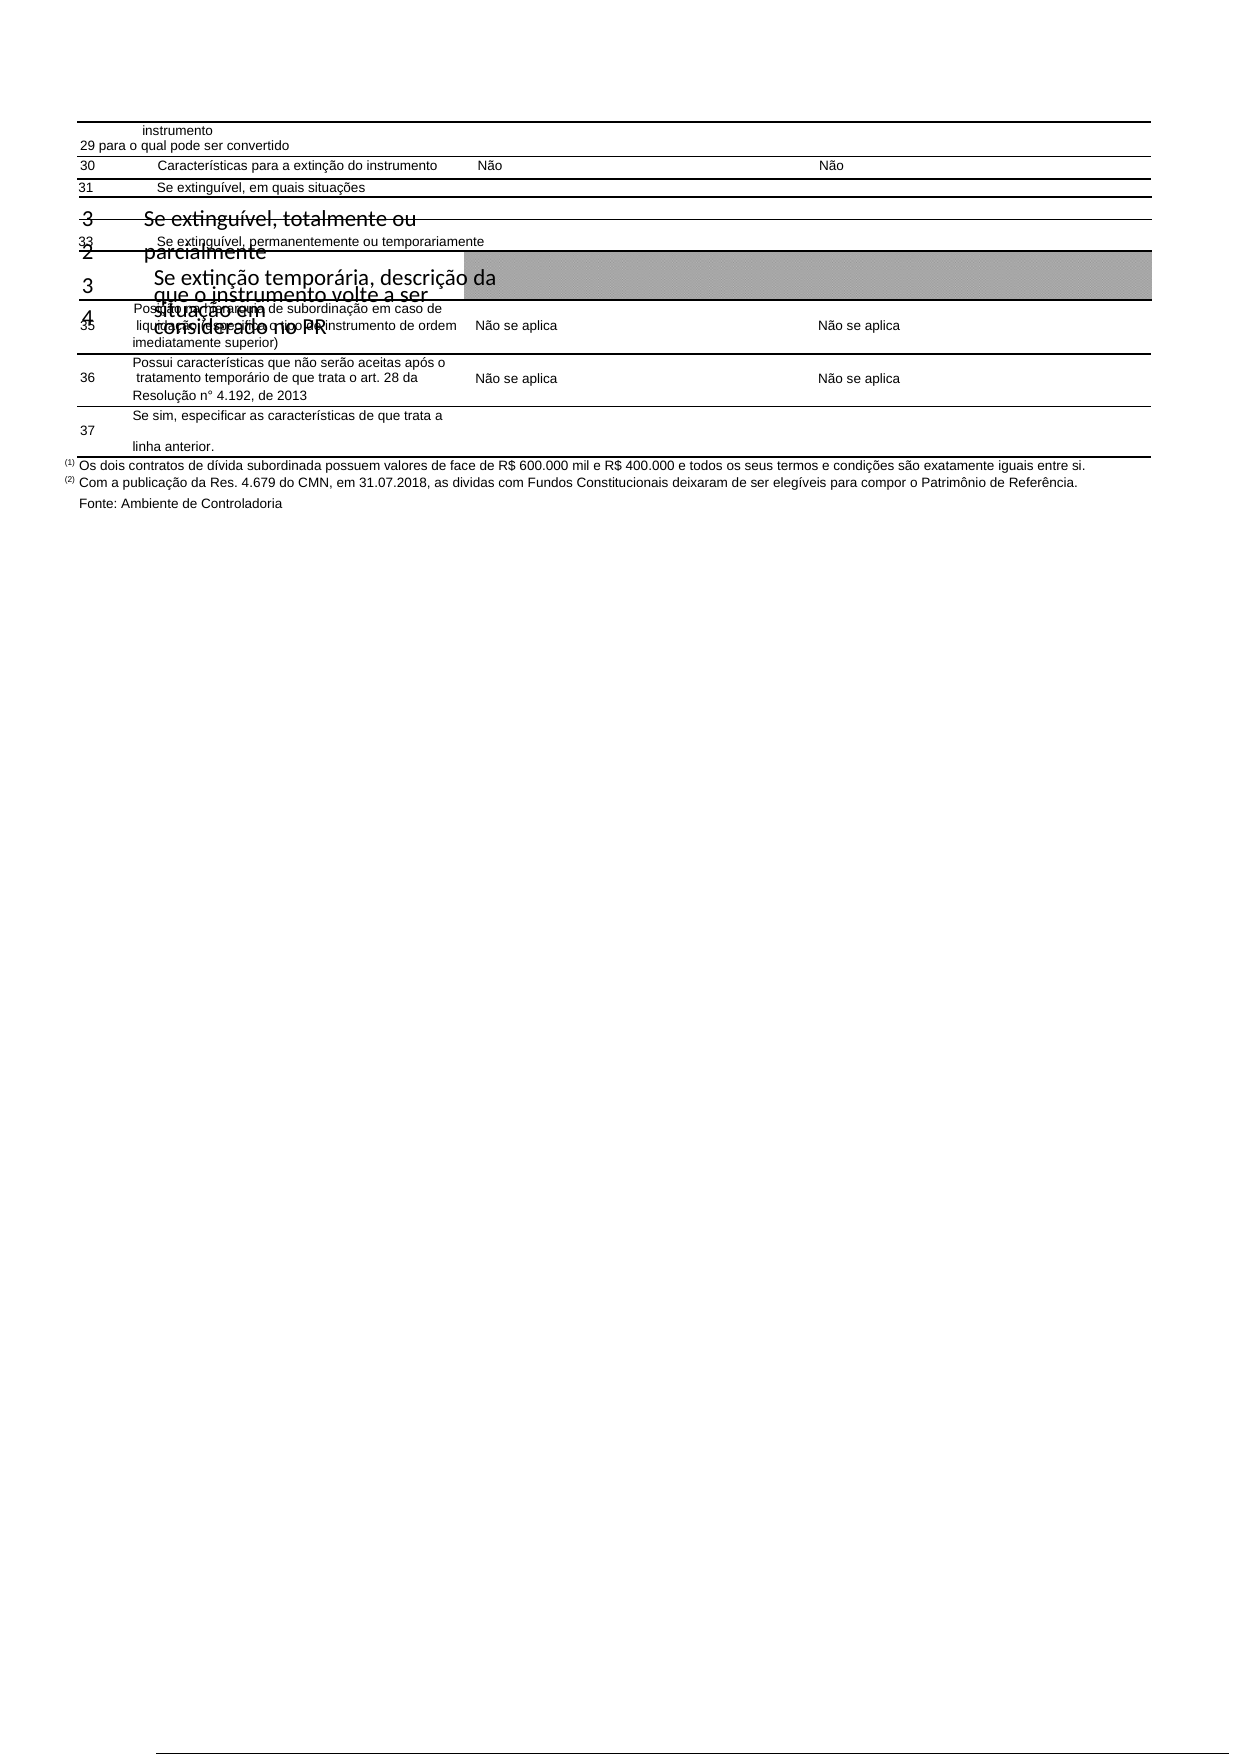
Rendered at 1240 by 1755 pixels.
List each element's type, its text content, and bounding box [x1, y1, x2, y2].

table_cell [819, 123, 1151, 156]
table_cell Não se aplica [818, 355, 1151, 406]
table_cell Possui características que não serão aceitas após o 36 tratamento temporário de que trata o art. 28 da Resolução n° 4.192, de 2013 [77, 355, 475, 406]
table_cell Não [819, 157, 1151, 178]
table_header Não se aplica [475, 318, 818, 353]
table_header Não se aplica [818, 318, 1151, 353]
table_cell [478, 123, 819, 156]
table_cell 30 Características para a extinção do instrumento [77, 157, 477, 178]
text 33 Se extinguível, permanentemente ou temporariamente [78, 233, 1148, 249]
text 31 Se extinguível, em quais situações [78, 180, 1148, 195]
table_cell instrumento 29 para o qual pode ser convertido [77, 123, 477, 156]
table_cell Não se aplica [475, 355, 818, 406]
table_cell Não [478, 157, 819, 178]
table_cell Se sim, especificar as características de que trata a 37 linha anterior. [77, 407, 475, 456]
table_cell [818, 407, 1151, 456]
table_cell [475, 407, 818, 456]
text Posição na hierarquia de subordinação em caso de [171, 301, 1148, 316]
list Os dois contratos de dívida subordinada possuem valores de face de R$ 600.000 mil e R$ 400.000 e todos os seus termos e condições são exatamente iguais entre si. [64, 458, 1100, 473]
table_header 35 liquidação (especifica o tipo de instrumento de ordem imediatamente superior) [77, 318, 475, 353]
list Com a publicação da Res. 4.679 do CMN, em 31.07.2018, as dividas com Fundos Constitucionais deixaram de ser elegíveis para compor o Patrimônio de Referência. Fonte: Ambiente de Controladoria [64, 474, 1100, 511]
